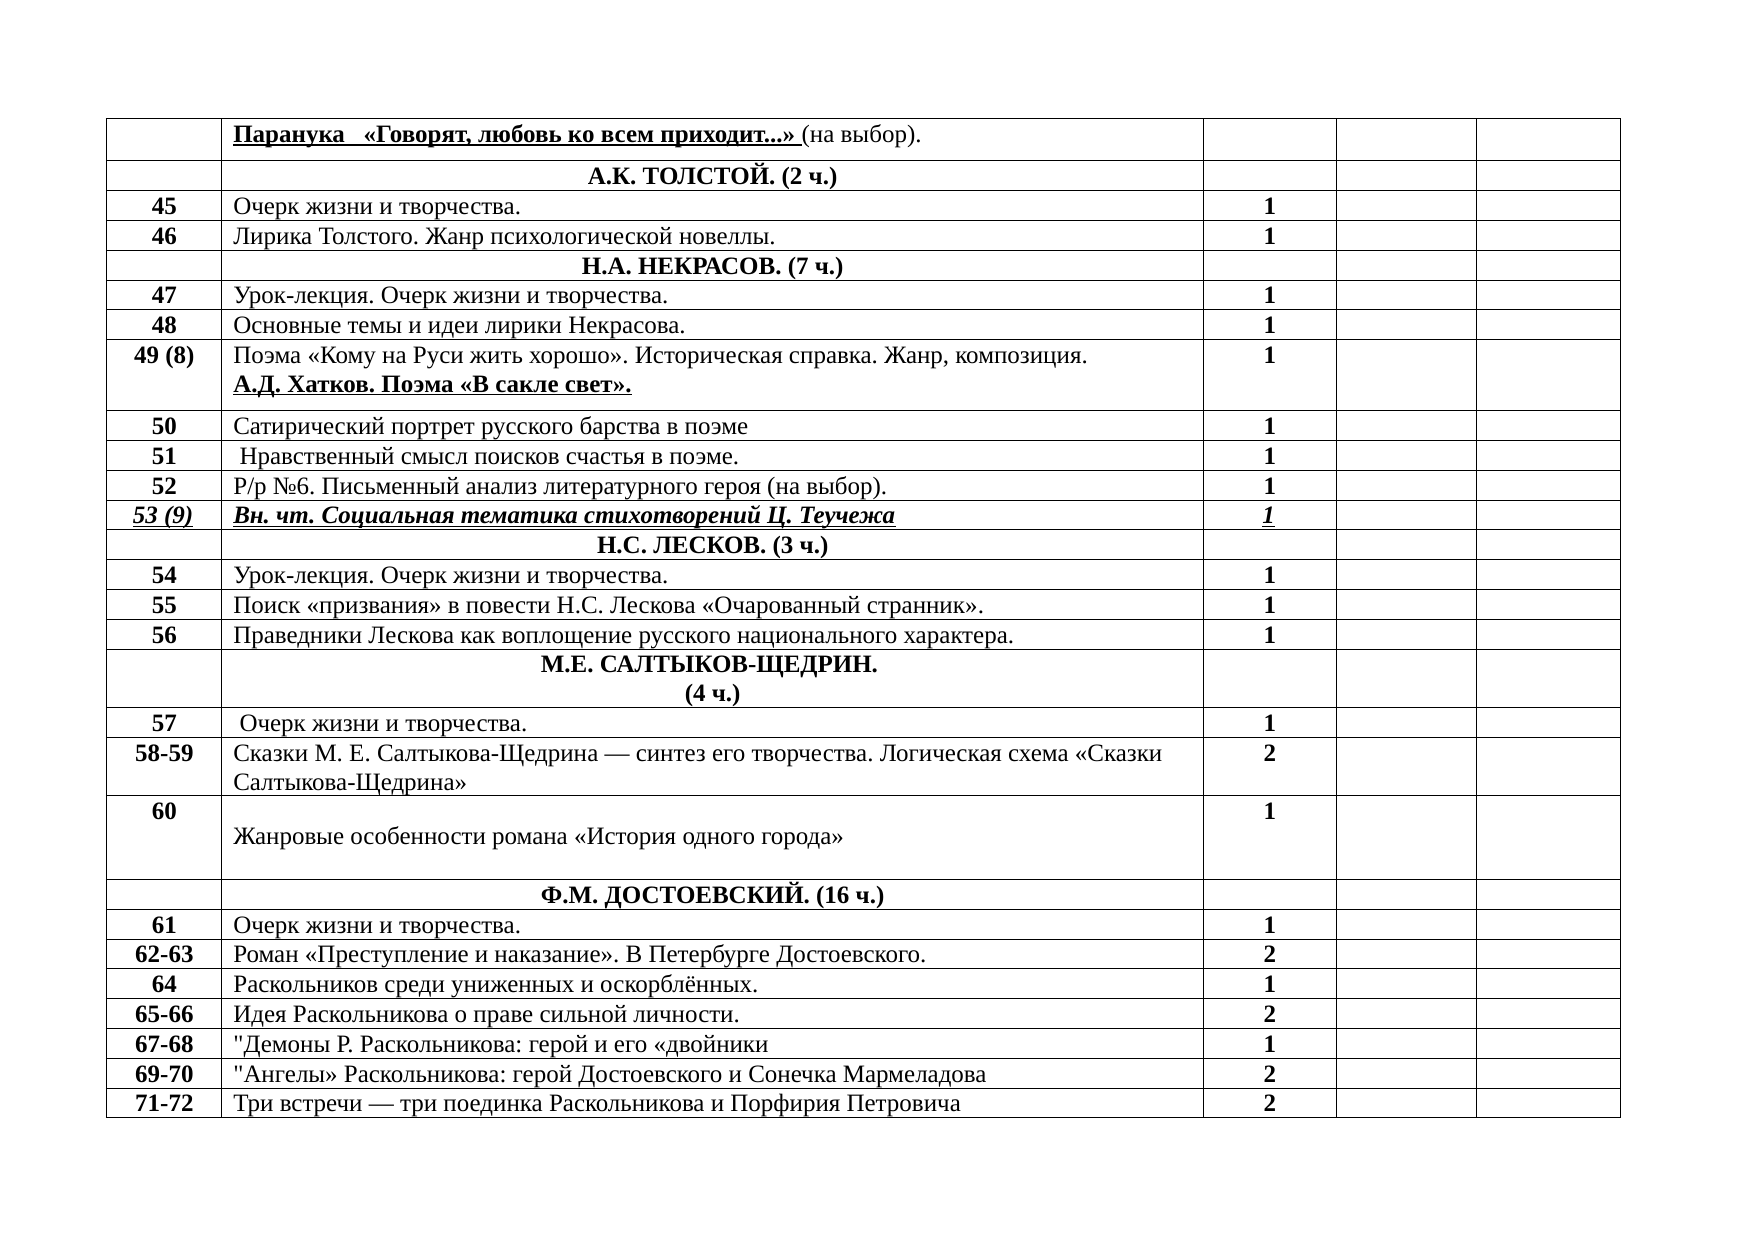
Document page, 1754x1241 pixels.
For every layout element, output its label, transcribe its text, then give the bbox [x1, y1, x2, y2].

table_cell 1 [1204, 969, 1336, 998]
table_cell [1477, 251, 1620, 279]
table_cell Лирика Толстого. Жанр психологической новеллы. [222, 221, 1203, 250]
table_cell [1337, 1029, 1476, 1058]
table_cell Очерк жизни и творчества. [222, 191, 1203, 220]
table_cell [1477, 1059, 1620, 1087]
table_cell [1477, 620, 1620, 648]
table_cell [1477, 1089, 1620, 1117]
table_cell 2 [1204, 1089, 1336, 1117]
table_cell 2 [1204, 738, 1336, 795]
table_cell Н.А. НЕКРАСОВ. (7 ч.) [222, 251, 1203, 279]
table_cell Сказки М. Е. Салтыкова-Щедрина — синтез его творчества. Логическая схема «Сказки Салтыкова-Щедрина» [222, 738, 1203, 795]
table_cell [1337, 191, 1476, 220]
table_cell 52 [107, 471, 221, 499]
table_cell [1477, 340, 1620, 410]
table_cell 1 [1204, 1029, 1336, 1058]
table_cell М.Е. САЛТЫКОВ-ЩЕДРИН. (4 ч.) [222, 650, 1203, 707]
table_cell 1 [1204, 281, 1336, 309]
table_cell [1204, 530, 1336, 559]
table_cell 46 [107, 221, 221, 250]
table_cell Очерк жизни и творчества. [222, 708, 1203, 737]
table_cell [1337, 590, 1476, 619]
table_cell Н.С. ЛЕСКОВ. (3 ч.) [222, 530, 1203, 559]
table_cell 1 [1204, 411, 1336, 440]
table_cell [1477, 501, 1620, 529]
table_cell [1477, 281, 1620, 309]
table_cell [1337, 251, 1476, 279]
table_cell Праведники Лескова как воплощение русского национального характера. [222, 620, 1203, 648]
table_cell 1 [1204, 191, 1336, 220]
table_cell [1477, 738, 1620, 795]
table_cell 1 [1204, 910, 1336, 938]
table_cell 1 [1204, 310, 1336, 339]
table_cell 51 [107, 441, 221, 470]
table_cell Паранука «Говорят, любовь ко всем приходит...» (на выбор). [222, 119, 1203, 160]
table_cell 2 [1204, 1059, 1336, 1087]
table_cell 1 [1204, 590, 1336, 619]
table_cell 48 [107, 310, 221, 339]
table_cell Роман «Преступление и наказание». В Петербурге Достоевского. [222, 940, 1203, 968]
table_cell 57 [107, 708, 221, 737]
table_cell 55 [107, 590, 221, 619]
table_cell 53 (9) [107, 501, 221, 529]
table_cell А.К. ТОЛСТОЙ. (2 ч.) [222, 161, 1203, 190]
table_cell Ф.М. ДОСТОЕВСКИЙ. (16 ч.) [222, 880, 1203, 909]
table_cell [1337, 738, 1476, 795]
table_cell [1337, 441, 1476, 470]
table_cell 1 [1204, 501, 1336, 529]
table_cell [107, 251, 221, 279]
table_cell [1337, 281, 1476, 309]
table_cell Урок-лекция. Очерк жизни и творчества. [222, 281, 1203, 309]
table_cell Жанровые особенности романа «История одного города» [222, 796, 1203, 879]
table_cell [1477, 796, 1620, 879]
table_cell [1337, 796, 1476, 879]
table_cell 71-72 [107, 1089, 221, 1117]
table_cell [1477, 708, 1620, 737]
table_cell [1477, 191, 1620, 220]
table_cell Три встречи — три поединка Раскольникова и Порфирия Петровича [222, 1089, 1203, 1117]
table_cell 1 [1204, 471, 1336, 499]
table_cell Поэма «Кому на Руси жить хорошо». Историческая справка. Жанр, композиция. А.Д. Хатков. Поэма «В сакле свет». [222, 340, 1203, 410]
table_cell 1 [1204, 221, 1336, 250]
table_cell Нравственный смысл поисков счастья в поэме. [222, 441, 1203, 470]
table_cell [1337, 1089, 1476, 1117]
table_cell [1337, 411, 1476, 440]
table_cell 64 [107, 969, 221, 998]
table_cell [1204, 650, 1336, 707]
table_cell [107, 880, 221, 909]
table_cell [1337, 969, 1476, 998]
table_cell [1337, 880, 1476, 909]
table_cell Поиск «призвания» в повести Н.С. Лескова «Очарованный странник». [222, 590, 1203, 619]
table_cell 1 [1204, 560, 1336, 589]
table_cell [1477, 880, 1620, 909]
table_cell [107, 161, 221, 190]
table_cell [1337, 119, 1476, 160]
table_cell "Ангелы» Раскольникова: герой Достоевского и Сонечка Мармеладова [222, 1059, 1203, 1087]
table_cell [1477, 441, 1620, 470]
table_cell [1477, 650, 1620, 707]
table_cell 56 [107, 620, 221, 648]
table_cell 65-66 [107, 999, 221, 1028]
table_cell Очерк жизни и творчества. [222, 910, 1203, 938]
table_cell 67-68 [107, 1029, 221, 1058]
table_cell [1477, 590, 1620, 619]
table_cell [1477, 969, 1620, 998]
table_cell [1337, 999, 1476, 1028]
table_cell Р/р №6. Письменный анализ литературного героя (на выбор). [222, 471, 1203, 499]
table_cell [1337, 221, 1476, 250]
table_cell [1477, 560, 1620, 589]
table_cell [1477, 221, 1620, 250]
table_cell [1204, 161, 1336, 190]
table_cell 60 [107, 796, 221, 879]
table_cell [1337, 708, 1476, 737]
table_cell [1337, 650, 1476, 707]
table_cell [1204, 119, 1336, 160]
table_cell 45 [107, 191, 221, 220]
table_cell Идея Раскольникова о праве сильной личности. [222, 999, 1203, 1028]
table_cell [1477, 471, 1620, 499]
table_cell 69-70 [107, 1059, 221, 1087]
table_cell Основные темы и идеи лирики Некрасова. [222, 310, 1203, 339]
table_cell "Демоны Р. Раскольникова: герой и его «двойники [222, 1029, 1203, 1058]
table_cell [1204, 880, 1336, 909]
table_cell [1337, 1059, 1476, 1087]
table_cell [1337, 620, 1476, 648]
table_cell [1337, 560, 1476, 589]
table_cell [1477, 119, 1620, 160]
table_cell 2 [1204, 999, 1336, 1028]
table_cell [1477, 161, 1620, 190]
table_cell [1477, 1029, 1620, 1058]
table_cell 47 [107, 281, 221, 309]
table_cell 1 [1204, 708, 1336, 737]
table_cell [1337, 530, 1476, 559]
table_cell [1477, 411, 1620, 440]
table_cell 2 [1204, 940, 1336, 968]
table_cell [1337, 910, 1476, 938]
table_cell [1337, 471, 1476, 499]
table_cell [107, 650, 221, 707]
table_cell 49 (8) [107, 340, 221, 410]
table_cell 54 [107, 560, 221, 589]
table_cell [1477, 310, 1620, 339]
table_cell Раскольников среди униженных и оскорблённых. [222, 969, 1203, 998]
table_cell 1 [1204, 620, 1336, 648]
table_cell [1477, 910, 1620, 938]
table_cell [107, 119, 221, 160]
table_cell [1477, 999, 1620, 1028]
table_cell [1204, 251, 1336, 279]
table_cell Урок-лекция. Очерк жизни и творчества. [222, 560, 1203, 589]
table_cell 61 [107, 910, 221, 938]
table_cell [1337, 340, 1476, 410]
table_cell [1337, 310, 1476, 339]
table_cell 58-59 [107, 738, 221, 795]
table_cell Сатирический портрет русского барства в поэме [222, 411, 1203, 440]
table_cell [1337, 161, 1476, 190]
table_cell 1 [1204, 796, 1336, 879]
table_cell [1477, 530, 1620, 559]
table_cell 1 [1204, 441, 1336, 470]
table_cell Вн. чт. Социальная тематика стихотворений Ц. Теучежа [222, 501, 1203, 529]
table_cell 62-63 [107, 940, 221, 968]
table_cell [1477, 940, 1620, 968]
table_cell [1337, 501, 1476, 529]
table_cell 50 [107, 411, 221, 440]
table_cell 1 [1204, 340, 1336, 410]
table_cell [107, 530, 221, 559]
table_cell [1337, 940, 1476, 968]
